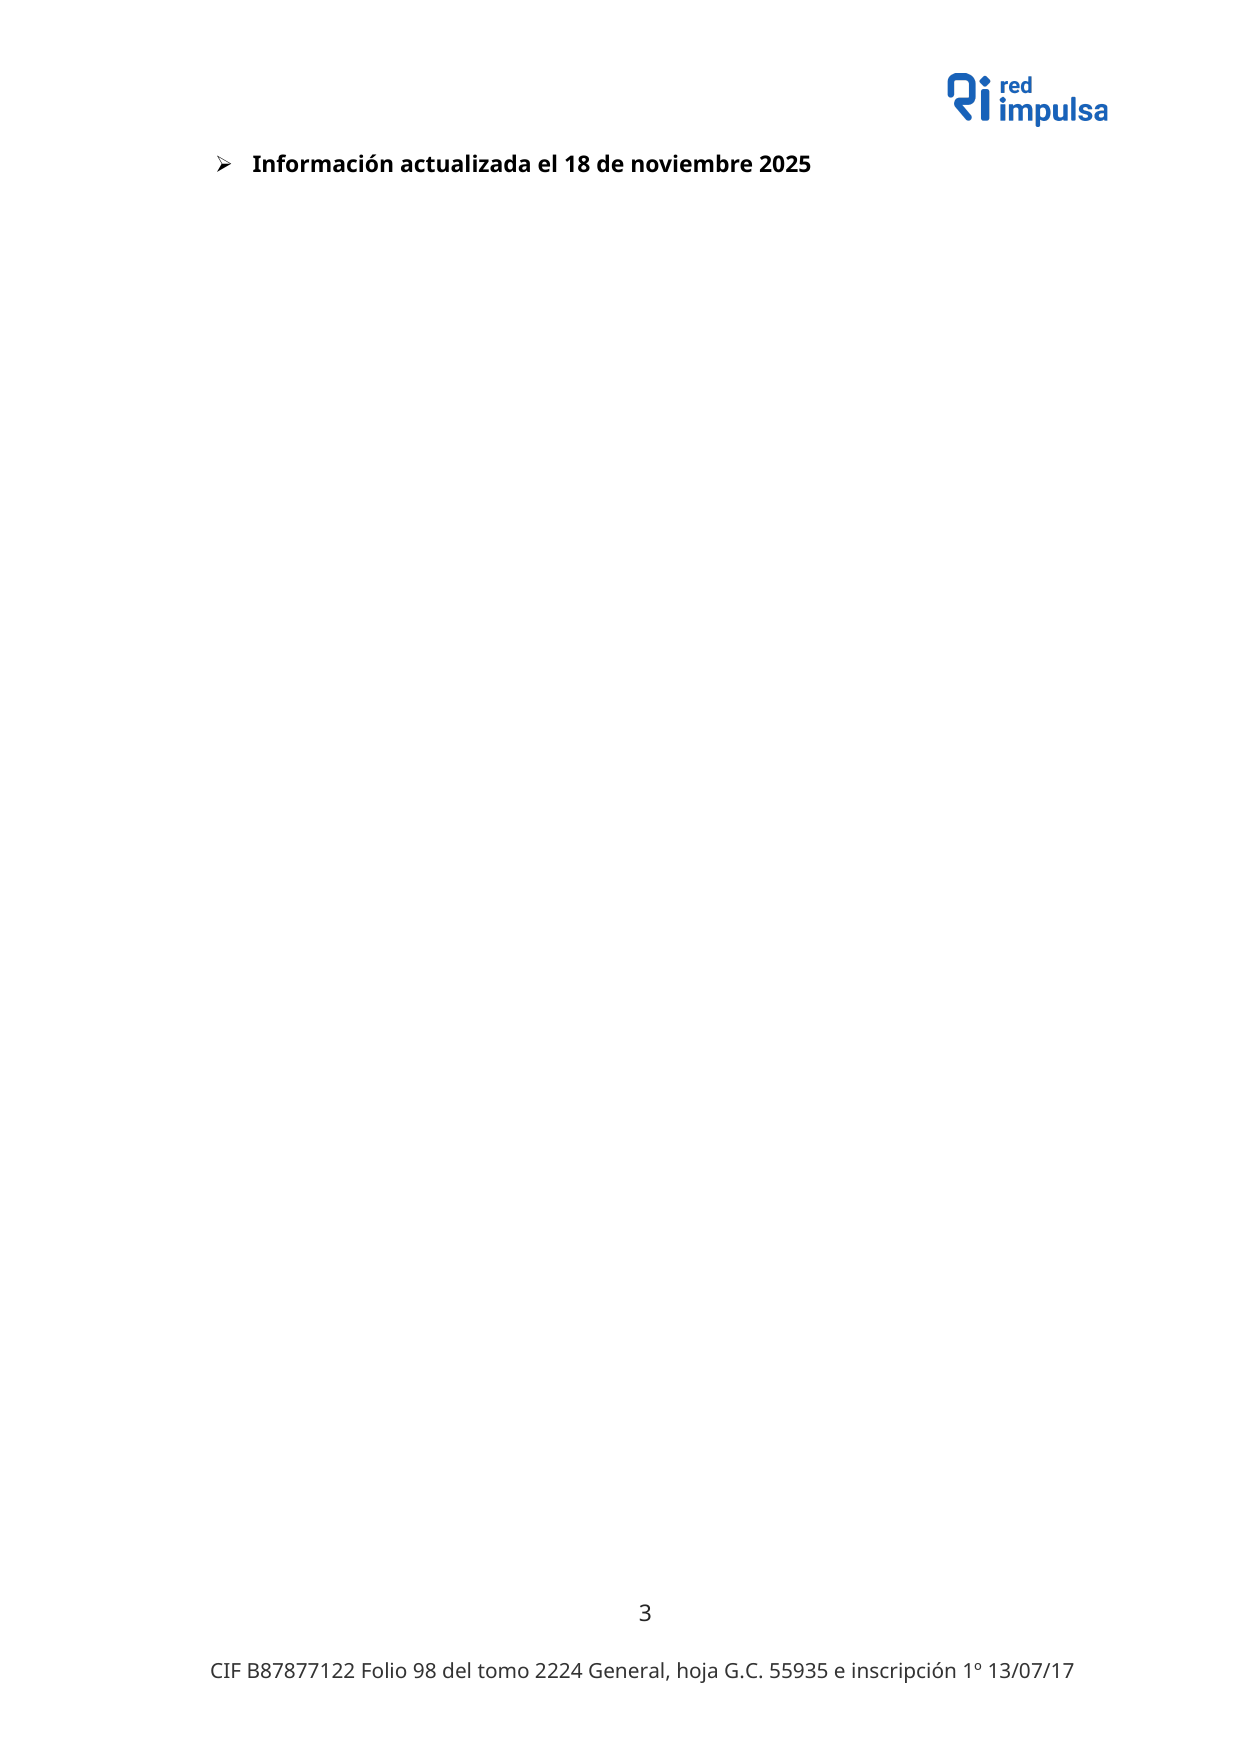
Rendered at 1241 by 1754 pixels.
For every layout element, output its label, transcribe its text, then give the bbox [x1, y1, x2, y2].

list Información actualizada el 18 de noviembre 2025 [215, 148, 1107, 179]
